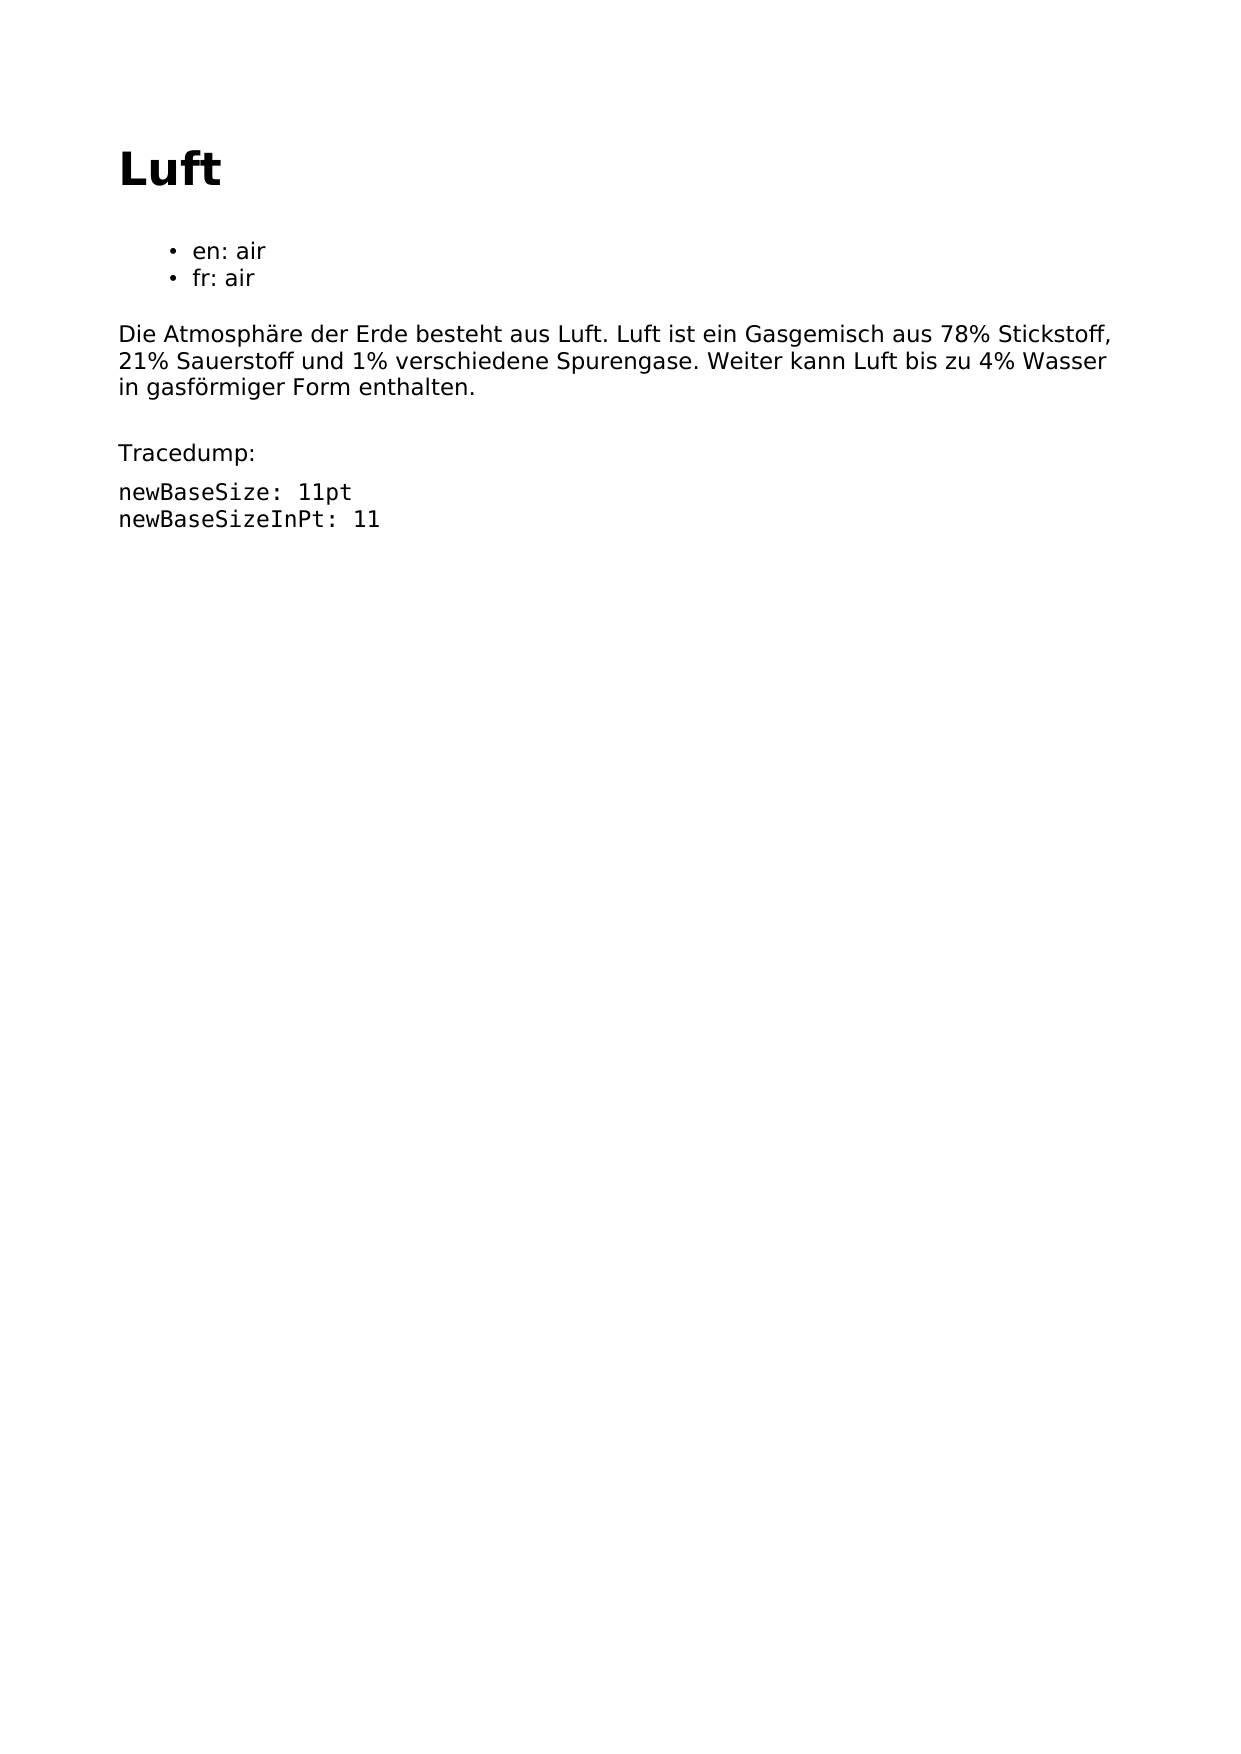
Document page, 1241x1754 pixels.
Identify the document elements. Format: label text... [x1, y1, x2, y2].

subtitle Luft [118, 143, 1122, 196]
list fr: air [177, 265, 1122, 292]
text newBaseSize: 11pt newBaseSizeInPt: 11 [118, 479, 1122, 533]
text Die Atmosphäre der Erde besteht aus Luft. Luft ist ein Gasgemisch aus 78% Stickstoff, 21% Sauerstoff und 1% verschiedene Spurengase. Weiter kann Luft bis zu 4% Wasser in gasförmiger Form enthalten. [118, 321, 1122, 401]
list en: air [177, 238, 1122, 265]
text Tracedump: [118, 414, 1122, 467]
